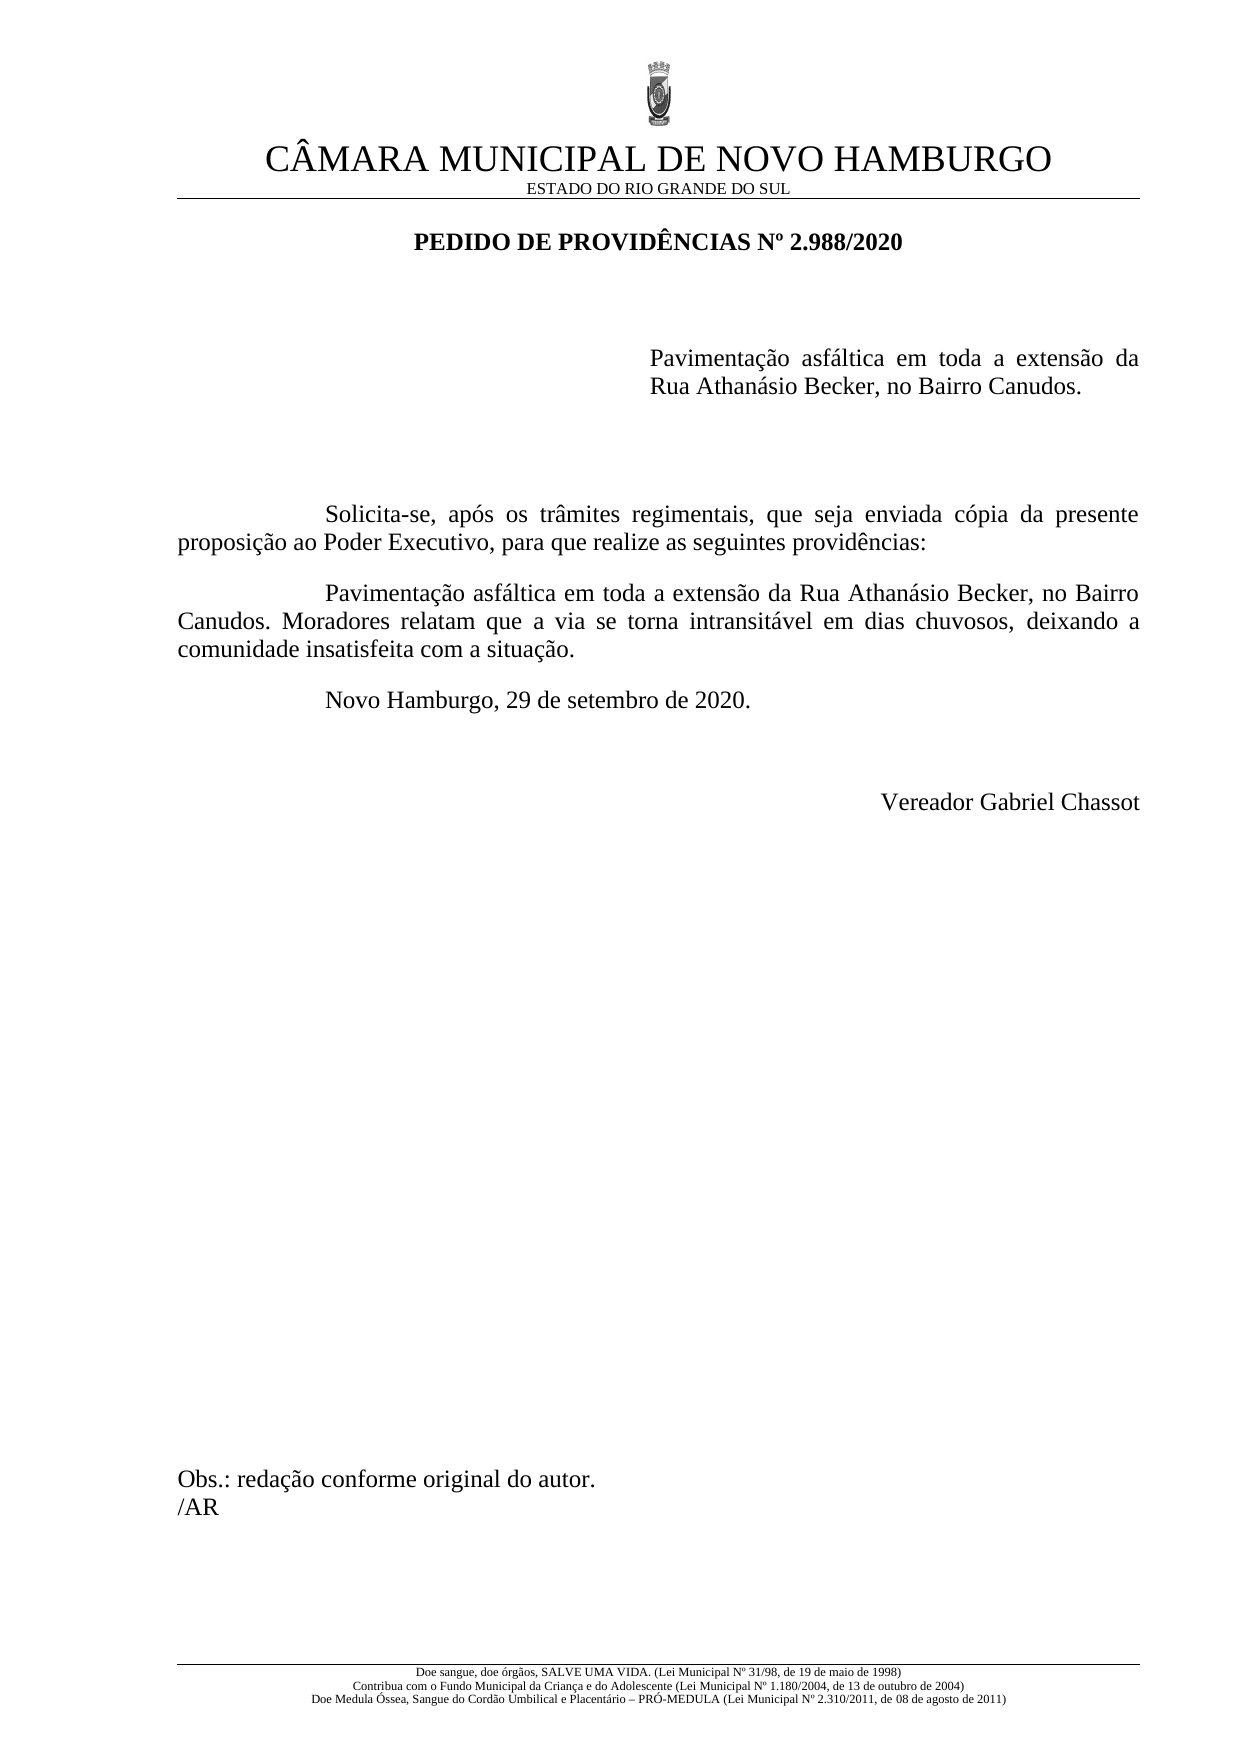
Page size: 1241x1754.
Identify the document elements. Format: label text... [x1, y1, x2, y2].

text Pavimentação asfáltica em toda a extensão da Rua Athanásio Becker, no Bairro Canudos. Moradores relatam que a via se torna intransitável em dias chuvosos, deixando a comunidade insatisfeita com a situação. [177, 579, 1140, 662]
text Novo Hamburgo, 29 de setembro de 2020. [177, 686, 1140, 714]
text Solicita-se, após os trâmites regimentais, que seja enviada cópia da presente proposição ao Poder Executivo, para que realize as seguintes providências: [177, 500, 1140, 556]
text Pavimentação asfáltica em toda a extensão da Rua Athanásio Becker, no Bairro Canudos. [649, 344, 1140, 400]
text Obs.: redação conforme original do autor. [177, 1465, 1140, 1493]
text PEDIDO DE PROVIDÊNCIAS Nº 2.988/2020 [177, 228, 1140, 256]
text Vereador Gabriel Chassot [177, 788, 1140, 816]
text /AR [177, 1493, 1140, 1521]
